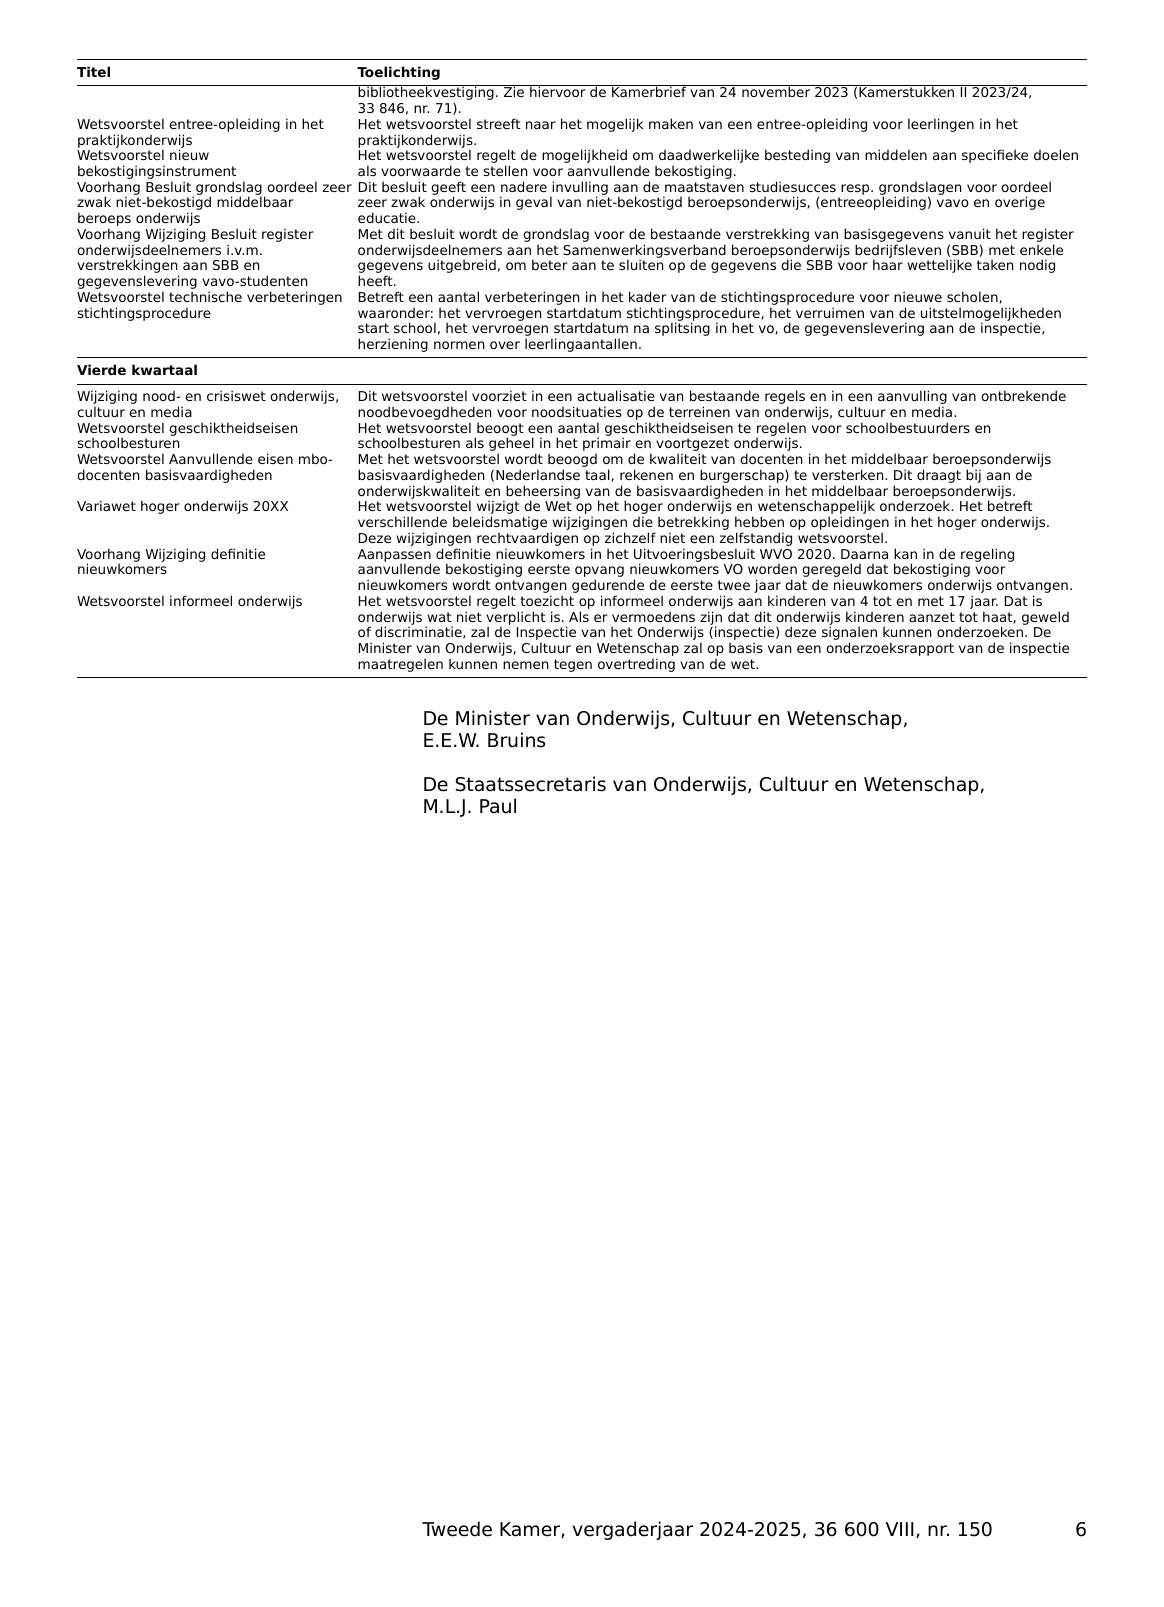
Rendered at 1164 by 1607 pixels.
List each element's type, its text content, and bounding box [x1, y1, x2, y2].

table_cell Aanpassen definitie nieuwkomers in het Uitvoeringsbesluit WVO 2020. Daarna kan in de regeling aanvullende bekostiging eerste opvang nieuwkomers VO worden geregeld dat bekostiging voor nieuwkomers wordt ontvangen gedurende de eerste twee jaar dat de nieuwkomers onderwijs ontvangen. [352, 546, 1087, 594]
table_cell Het wetsvoorstel beoogt een aantal geschiktheidseisen te regelen voor schoolbestuurders en schoolbesturen als geheel in het primair en voortgezet onderwijs. [352, 421, 1087, 452]
table_cell Het wetsvoorstel streeft naar het mogelijk maken van een entree-opleiding voor leerlingen in het praktijkonderwijs. [352, 117, 1087, 148]
table_cell Het wetsvoorstel wijzigt de Wet op het hoger onderwijs en wetenschappelijk onderzoek. Het betreft verschillende beleidsmatige wijzigingen die betrekking hebben op opleidingen in het hoger onderwijs. Deze wijzigingen rechtvaardigen op zichzelf niet een zelfstandig wetsvoorstel. [352, 499, 1087, 546]
table_cell Vierde kwartaal [77, 358, 1087, 383]
table_cell bibliotheekvestiging. Zie hiervoor de Kamerbrief van 24 november 2023 (Kamerstukken II 2023/24, 33 846, nr. 71). [352, 86, 1087, 117]
table_cell Voorhang Wijziging Besluit register onderwijsdeelnemers i.v.m. verstrekkingen aan SBB en gegevenslevering vavo-studenten [77, 227, 352, 290]
table_cell Het wetsvoorstel regelt de mogelijkheid om daadwerkelijke besteding van middelen aan specifieke doelen als voorwaarde te stellen voor aanvullende bekostiging. [352, 148, 1087, 179]
table_cell Dit besluit geeft een nadere invulling aan de maatstaven studiesucces resp. grondslagen voor oordeel zeer zwak onderwijs in geval van niet-bekostigd beroepsonderwijs, (entreeopleiding) vavo en overige educatie. [352, 180, 1087, 227]
table_cell Variawet hoger onderwijs 20XX [77, 499, 352, 546]
table_cell Voorhang Wijziging definitie nieuwkomers [77, 546, 352, 594]
table_cell Dit wetsvoorstel voorziet in een actualisatie van bestaande regels en in een aanvulling van ontbrekende noodbevoegdheden voor noodsituaties op de terreinen van onderwijs, cultuur en media. [352, 385, 1087, 421]
table_cell [77, 86, 352, 117]
table_cell Wetsvoorstel informeel onderwijs [77, 594, 352, 677]
text De Staatssecretaris van Onderwijs, Cultuur en Wetenschap, M.L.J. Paul [422, 774, 1087, 818]
table_cell Met het wetsvoorstel wordt beoogd om de kwaliteit van docenten in het middelbaar beroepsonderwijs basisvaardigheden (Nederlandse taal, rekenen en burgerschap) te versterken. Dit draagt bij aan de onderwijskwaliteit en beheersing van de basisvaardigheden in het middelbaar beroepsonderwijs. [352, 452, 1087, 499]
table_cell Wetsvoorstel geschiktheidseisen schoolbesturen [77, 421, 352, 452]
table_header Titel [77, 60, 352, 85]
table_header Toelichting [352, 60, 1087, 85]
table_cell Wetsvoorstel technische verbeteringen stichtingsprocedure [77, 290, 352, 357]
table_cell Betreft een aantal verbeteringen in het kader van de stichtingsprocedure voor nieuwe scholen, waaronder: het vervroegen startdatum stichtingsprocedure, het verruimen van de uitstelmogelijkheden start school, het vervroegen startdatum na splitsing in het vo, de gegevenslevering aan de inspectie, herziening normen over leerlingaantallen. [352, 290, 1087, 357]
table_cell Voorhang Besluit grondslag oordeel zeer zwak niet-bekostigd middelbaar beroeps onderwijs [77, 180, 352, 227]
table_cell Wetsvoorstel Aanvullende eisen mbo-docenten basisvaardigheden [77, 452, 352, 499]
table_cell Wijziging nood- en crisiswet onderwijs, cultuur en media [77, 385, 352, 421]
table_cell Wetsvoorstel entree-opleiding in het praktijkonderwijs [77, 117, 352, 148]
table_cell Met dit besluit wordt de grondslag voor de bestaande verstrekking van basisgegevens vanuit het register onderwijsdeelnemers aan het Samenwerkingsverband beroepsonderwijs bedrijfsleven (SBB) met enkele gegevens uitgebreid, om beter aan te sluiten op de gegevens die SBB voor haar wettelijke taken nodig heeft. [352, 227, 1087, 290]
table_cell Het wetsvoorstel regelt toezicht op informeel onderwijs aan kinderen van 4 tot en met 17 jaar. Dat is onderwijs wat niet verplicht is. Als er vermoedens zijn dat dit onderwijs kinderen aanzet tot haat, geweld of discriminatie, zal de Inspectie van het Onderwijs (inspectie) deze signalen kunnen onderzoeken. De Minister van Onderwijs, Cultuur en Wetenschap zal op basis van een onderzoeksrapport van de inspectie maatregelen kunnen nemen tegen overtreding van de wet. [352, 594, 1087, 677]
table_cell Wetsvoorstel nieuw bekostigingsinstrument [77, 148, 352, 179]
text De Minister van Onderwijs, Cultuur en Wetenschap, E.E.W. Bruins [422, 708, 1087, 752]
